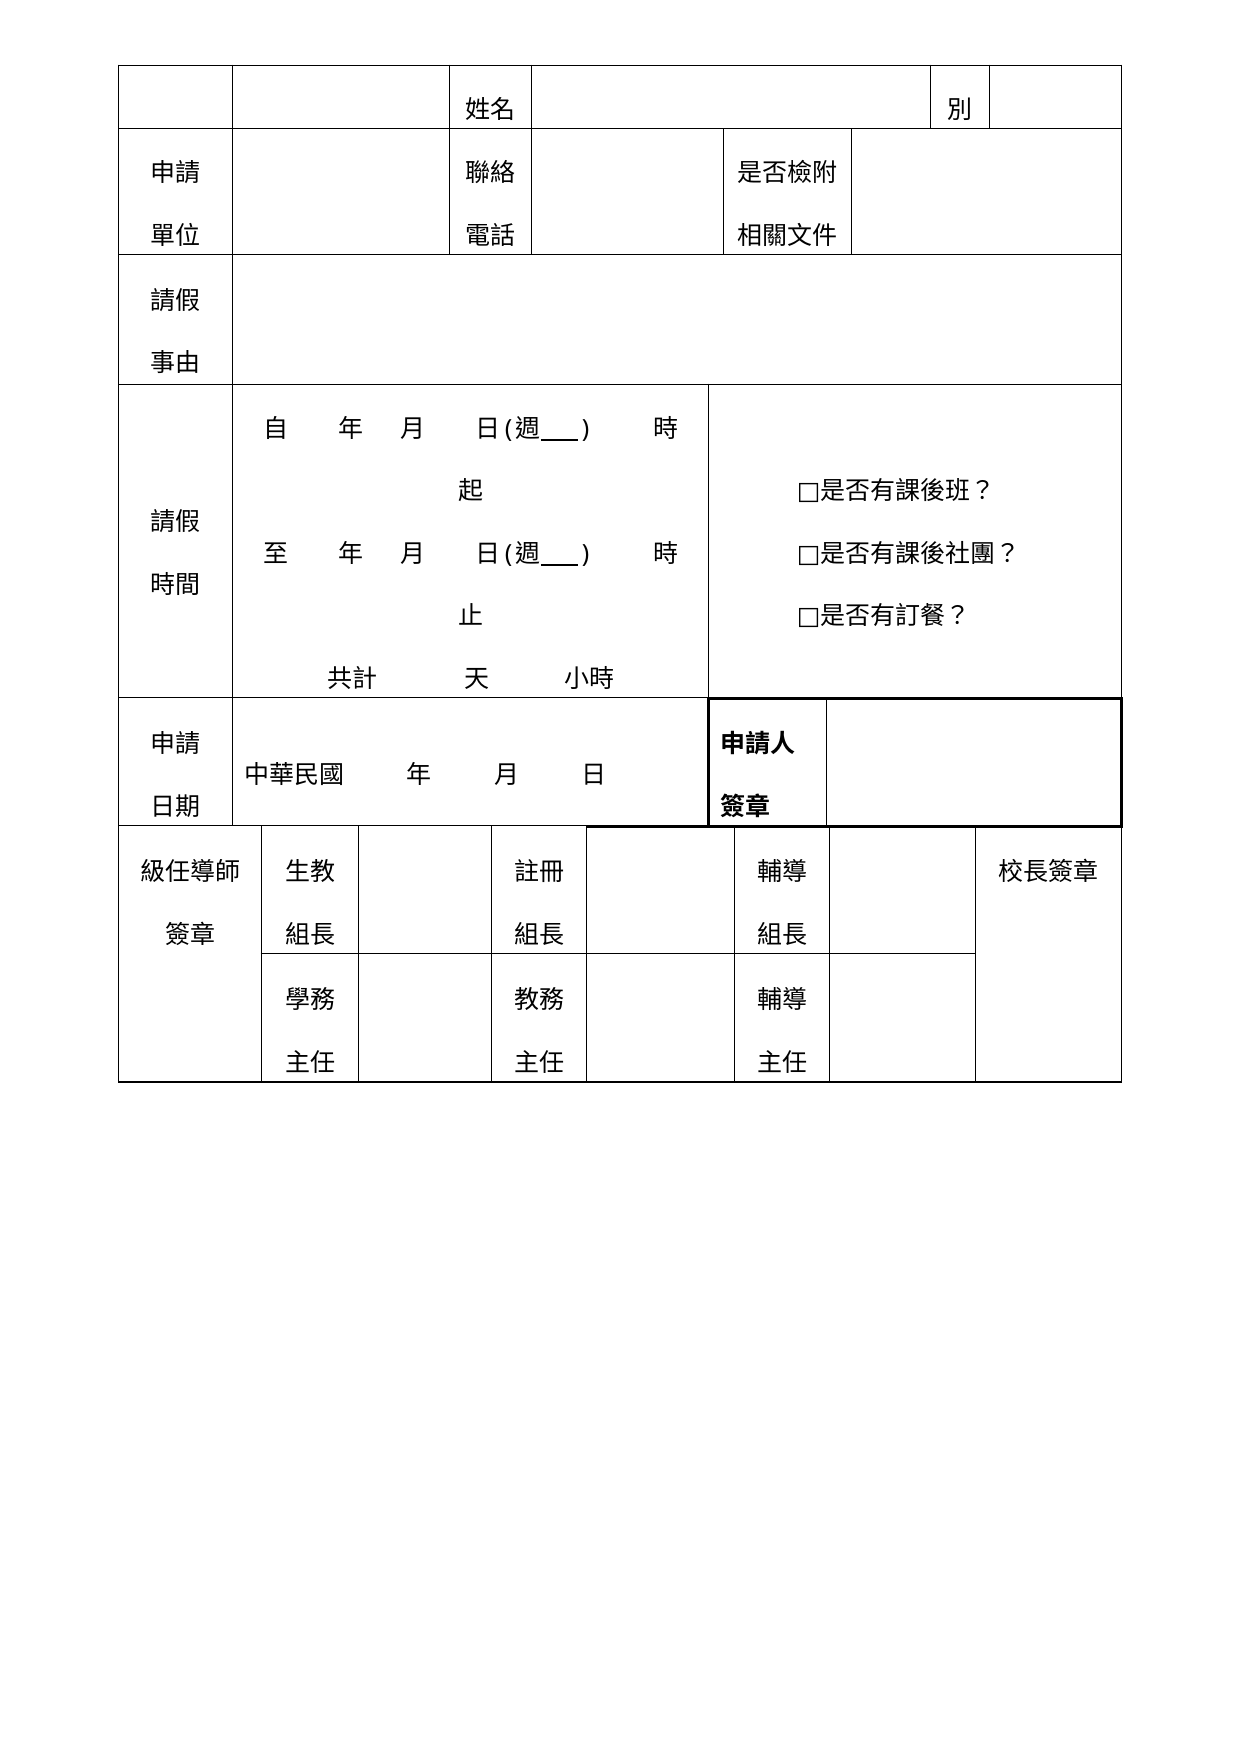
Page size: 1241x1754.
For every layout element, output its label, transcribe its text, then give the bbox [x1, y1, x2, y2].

table_cell [233, 129, 449, 254]
table_cell [359, 826, 491, 953]
table_cell 註冊 組長 [492, 826, 586, 953]
table_cell 教務 主任 [492, 954, 586, 1081]
table_header [532, 66, 930, 128]
table_cell [830, 954, 975, 1081]
table_cell 生教 組長 [262, 826, 358, 953]
table_header [119, 66, 232, 128]
table_cell 聯絡電話 [450, 129, 531, 254]
table_cell [852, 129, 1121, 254]
table_cell [532, 129, 723, 254]
table_cell 申請 單位 [119, 129, 232, 254]
table_cell 自 年 月 日(週 ) 時 起 至 年 月 日(週 ) 時 止 共計 天 小時 [233, 385, 708, 697]
table_cell [359, 954, 491, 1081]
table_cell [233, 255, 1121, 383]
table_cell 是否檢附 相關文件 [724, 129, 851, 254]
table_cell 請假 時間 [119, 385, 232, 697]
table_cell 中華民國 年 月 日 [233, 698, 707, 825]
table_cell 輔導 主任 [735, 954, 829, 1081]
table_cell 級任導師 簽章 [119, 826, 261, 1081]
table_cell 輔導 組長 [735, 828, 829, 953]
table_cell 校長簽章 [976, 828, 1121, 1081]
table_header [233, 66, 449, 128]
table_header 姓名 [450, 66, 531, 128]
table_cell 申請人簽章 [710, 700, 826, 825]
table_cell [827, 700, 1120, 825]
table_cell [830, 828, 975, 953]
table_cell 請假 事由 [119, 255, 232, 383]
table_cell [587, 828, 734, 953]
table_cell [587, 954, 734, 1081]
table_header 別 [931, 66, 989, 128]
table_cell 申請 日期 [119, 698, 232, 825]
table_cell □是否有課後班？ □是否有課後社團？ □是否有訂餐？ [709, 385, 1121, 697]
table_cell 學務 主任 [262, 954, 358, 1081]
table_header [990, 66, 1121, 128]
